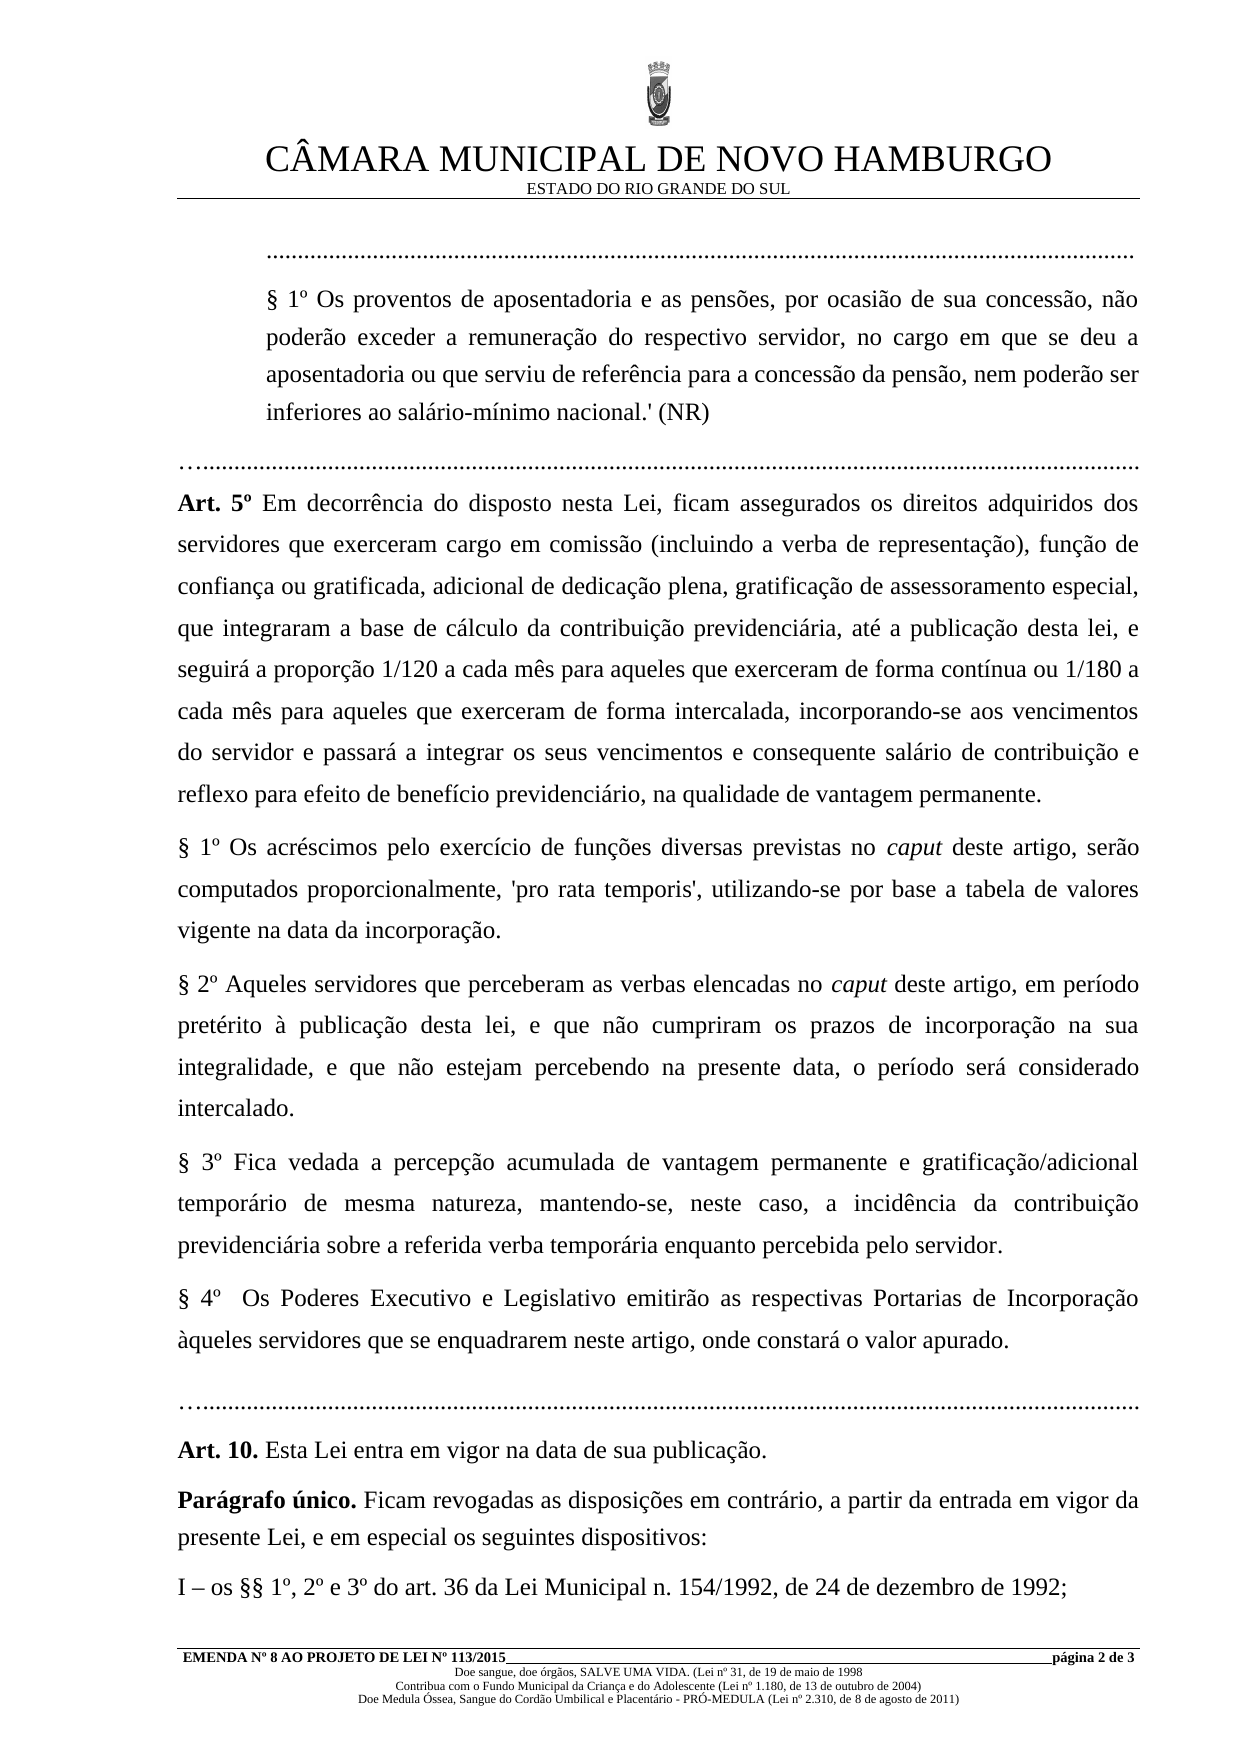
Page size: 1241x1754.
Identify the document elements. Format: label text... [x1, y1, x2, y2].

text …...................................................................................................................................................... [177, 439, 1140, 477]
text I – os §§ 1º, 2º e 3º do art. 36 da Lei Municipal n. 154/1992, de 24 de dezembro de 1992; [177, 1565, 1140, 1603]
text Parágrafo único. Ficam revogadas as disposições em contrário, a partir da entrada em vigor da presente Lei, e em especial os seguintes dispositivos: [177, 1478, 1140, 1553]
text § 1º Os proventos de aposentadoria e as pensões, por ocasião de sua concessão, não poderão exceder a remuneração do respectivo servidor, no cargo em que se deu a aposentadoria ou que serviu de referência para a concessão da pensão, nem poderão ser inferiores ao salário-mínimo nacional.' (NR) [266, 278, 1140, 428]
text § 3º Fica vedada a percepção acumulada de vantagem permanente e gratificação/adicional temporário de mesma natureza, mantendo-se, neste caso, a incidência da contribuição previdenciária sobre a referida verba temporária enquanto percebida pelo servidor. [177, 1148, 1140, 1259]
text § 4º Os Poderes Executivo e Legislativo emitirão as respectivas Portarias de Incorporação àqueles servidores que se enquadrarem neste artigo, onde constará o valor apurado. [177, 1284, 1140, 1354]
text ........................................................................................................................................... [266, 228, 1140, 266]
text § 1º Os acréscimos pelo exercício de funções diversas previstas no caput deste artigo, serão computados proporcionalmente, 'pro rata temporis', utilizando-se por base a tabela de valores vigente na data da incorporação. [177, 833, 1140, 944]
text …...................................................................................................................................................... [177, 1379, 1140, 1417]
text Art. 5º Em decorrência do disposto nesta Lei, ficam assegurados os direitos adquiridos dos servidores que exerceram cargo em comissão (incluindo a verba de representação), função de confiança ou gratificada, adicional de dedicação plena, gratificação de assessoramento especial, que integraram a base de cálculo da contribuição previdenciária, até a publicação desta lei, e seguirá a proporção 1/120 a cada mês para aqueles que exerceram de forma contínua ou 1/180 a cada mês para aqueles que exerceram de forma intercalada, incorporando-se aos vencimentos do servidor e passará a integrar os seus vencimentos e consequente salário de contribuição e reflexo para efeito de benefício previdenciário, na qualidade de vantagem permanente. [177, 489, 1140, 808]
text Art. 10. Esta Lei entra em vigor na data de sua publicação. [177, 1429, 1140, 1466]
text § 2º Aqueles servidores que perceberam as verbas elencadas no caput deste artigo, em período pretérito à publicação desta lei, e que não cumpriram os prazos de incorporação na sua integralidade, e que não estejam percebendo na presente data, o período será considerado intercalado. [177, 970, 1140, 1122]
